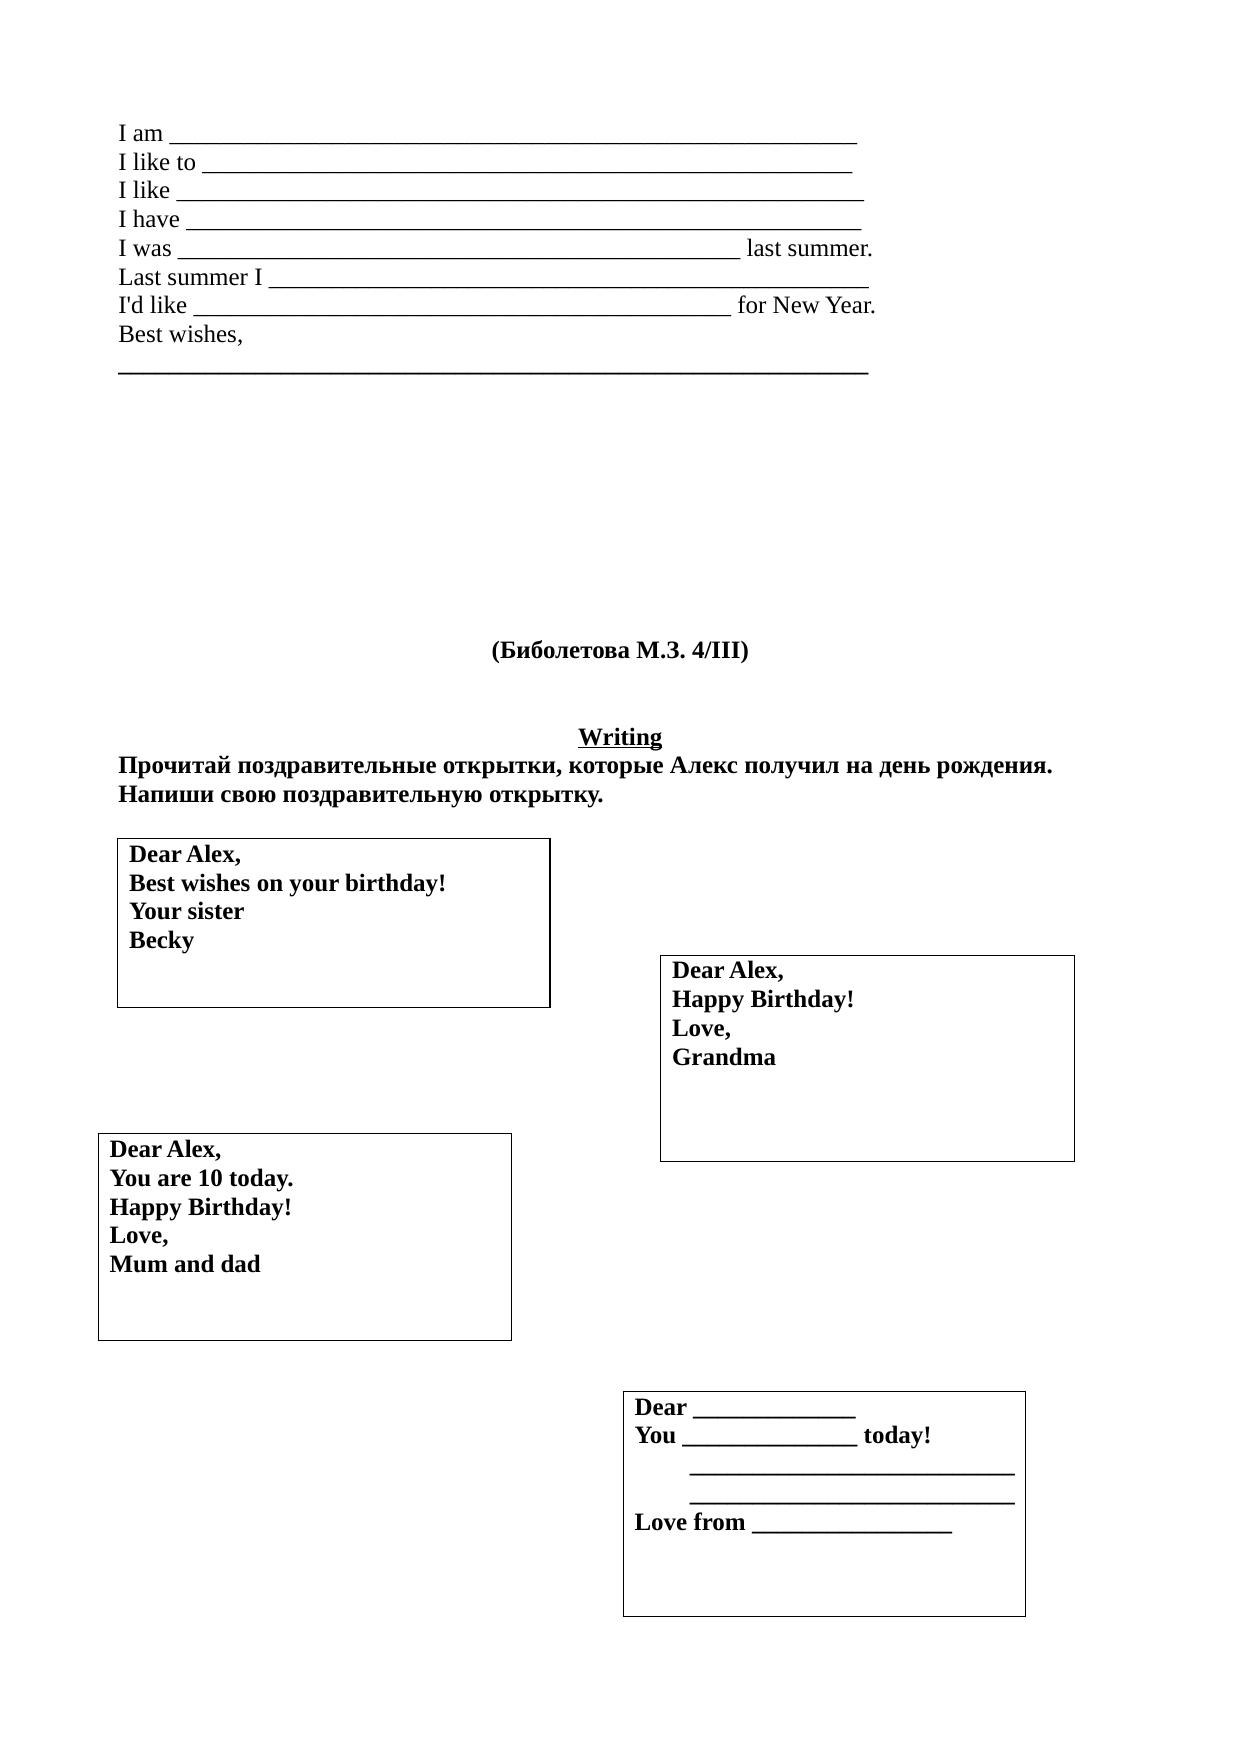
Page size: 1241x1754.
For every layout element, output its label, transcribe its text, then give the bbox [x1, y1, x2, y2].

text (Биболетова М.З. 4/III) [118, 636, 1122, 664]
text Прочитай поздравительные открытки, которые Алекс получил на день рождения. Напиши свою поздравительную открытку. [118, 751, 1122, 808]
text I was _____________________________________________ last summer. [118, 233, 1122, 262]
text ____________________________________________________________ [118, 348, 1122, 377]
text Last summer I ________________________________________________ [118, 262, 1122, 291]
text I have ______________________________________________________ [118, 204, 1122, 233]
text Writing [118, 722, 1122, 751]
text I like _______________________________________________________ [118, 176, 1122, 204]
text I'd like ___________________________________________ for New Year. [118, 291, 1122, 319]
table_header Dear _____________ You ______________ today! __________________________ __________________________ Love from ________________ [624, 1392, 1025, 1616]
text I like to ____________________________________________________ [118, 147, 1122, 176]
table_header Dear Alex, Best wishes on your birthday! Your sister Becky [118, 839, 549, 1007]
text Best wishes, [118, 319, 1122, 348]
text I am _______________________________________________________ [118, 118, 1122, 147]
table_header Dear Alex, Happy Birthday! Love, Grandma [661, 956, 1074, 1161]
table_header Dear Alex, You are 10 today. Happy Birthday! Love, Mum and dad [99, 1134, 511, 1339]
